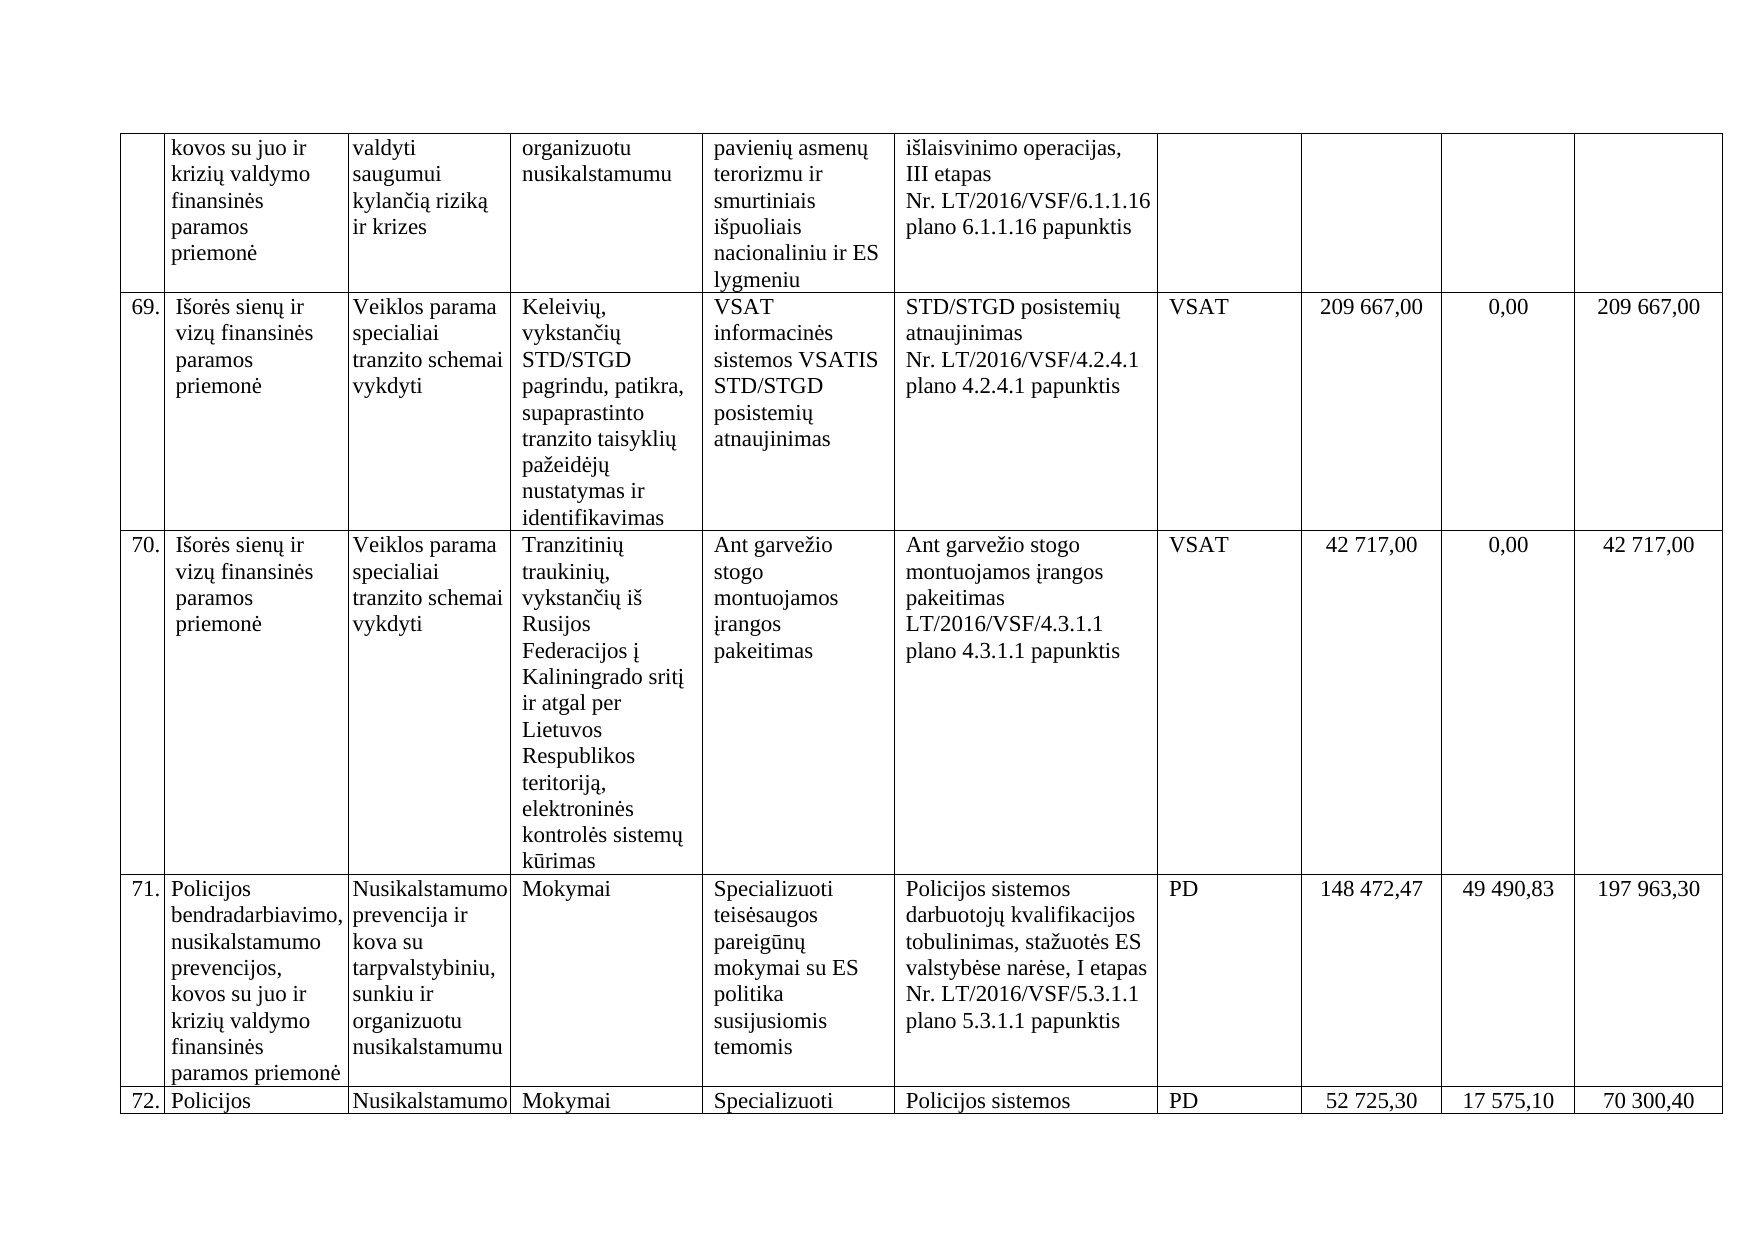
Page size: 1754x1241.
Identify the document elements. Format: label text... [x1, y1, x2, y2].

table_cell [1302, 134, 1441, 292]
table_cell 70. [121, 531, 164, 874]
table_cell Nusikalstamumo [349, 1087, 510, 1113]
table_cell PD [1158, 875, 1301, 1086]
table_cell organizuotu nusikalstamumu [511, 134, 702, 292]
table_cell Specializuoti [703, 1087, 894, 1113]
table_cell pavienių asmenų terorizmu ir smurtiniais išpuoliais nacionaliniu ir ES lygmeniu [703, 134, 894, 292]
table_cell 148 472,47 [1302, 875, 1441, 1086]
table_cell 49 490,83 [1442, 875, 1574, 1086]
table_cell Nusikalstamumo prevencija ir kova su tarpvalstybiniu, sunkiu ir organizuotu nusikalstamumu [349, 875, 510, 1086]
table_cell 209 667,00 [1575, 293, 1722, 530]
table_cell 71. [121, 875, 164, 1086]
table_cell 69. [121, 293, 164, 530]
table_cell Veiklos parama specialiai tranzito schemai vykdyti [349, 293, 510, 530]
table_cell [121, 134, 164, 292]
table_cell Policijos sistemos darbuotojų kvalifikacijos tobulinimas, stažuotės ES valstybėse narėse, I etapas Nr. LT/2016/VSF/5.3.1.1 plano 5.3.1.1 papunktis [895, 875, 1157, 1086]
table_cell VSAT [1158, 531, 1301, 874]
table_cell Policijos sistemos [895, 1087, 1157, 1113]
table_cell Išorės sienų ir vizų finansinės paramos priemonė [165, 531, 348, 874]
table_cell 52 725,30 [1302, 1087, 1441, 1113]
table_cell Ant garvežio stogo montuojamos įrangos pakeitimas [703, 531, 894, 874]
table_cell VSAT informacinės sistemos VSATIS STD/STGD posistemių atnaujinimas [703, 293, 894, 530]
table_cell [1442, 134, 1574, 292]
table_cell išlaisvinimo operacijas, III etapas Nr. LT/2016/VSF/6.1.1.16 plano 6.1.1.16 papunktis [895, 134, 1157, 292]
table_cell kovos su juo ir krizių valdymo finansinės paramos priemonė [165, 134, 348, 292]
table_cell Keleivių, vykstančių STD/STGD pagrindu, patikra, supaprastinto tranzito taisyklių pažeidėjų nustatymas ir identifikavimas [511, 293, 702, 530]
table_cell [1158, 134, 1301, 292]
table_cell 0,00 [1442, 293, 1574, 530]
table_cell Veiklos parama specialiai tranzito schemai vykdyti [349, 531, 510, 874]
table_cell Išorės sienų ir vizų finansinės paramos priemonė [165, 293, 348, 530]
table_cell Policijos [165, 1087, 348, 1113]
table_cell VSAT [1158, 293, 1301, 530]
table_cell Mokymai [511, 1087, 702, 1113]
table_cell valdyti saugumui kylančią riziką ir krizes [349, 134, 510, 292]
table_cell PD [1158, 1087, 1301, 1113]
table_cell Mokymai [511, 875, 702, 1086]
table_cell 209 667,00 [1302, 293, 1441, 530]
table_cell Specializuoti teisėsaugos pareigūnų mokymai su ES politika susijusiomis temomis [703, 875, 894, 1086]
table_cell 72. [121, 1087, 164, 1113]
table_cell 42 717,00 [1302, 531, 1441, 874]
table_cell STD/STGD posistemių atnaujinimas Nr. LT/2016/VSF/4.2.4.1 plano 4.2.4.1 papunktis [895, 293, 1157, 530]
table_cell 197 963,30 [1575, 875, 1722, 1086]
table_cell Ant garvežio stogo montuojamos įrangos pakeitimas LT/2016/VSF/4.3.1.1 plano 4.3.1.1 papunktis [895, 531, 1157, 874]
table_cell [1575, 134, 1722, 292]
table_cell Tranzitinių traukinių, vykstančių iš Rusijos Federacijos į Kaliningrado sritį ir atgal per Lietuvos Respublikos teritoriją, elektroninės kontrolės sistemų kūrimas [511, 531, 702, 874]
table_cell Policijos bendradarbiavimo, nusikalstamumo prevencijos, kovos su juo ir krizių valdymo finansinės paramos priemonė [165, 875, 348, 1086]
table_cell 0,00 [1442, 531, 1574, 874]
table_cell 42 717,00 [1575, 531, 1722, 874]
table_cell 17 575,10 [1442, 1087, 1574, 1113]
table_cell 70 300,40 [1575, 1087, 1722, 1113]
